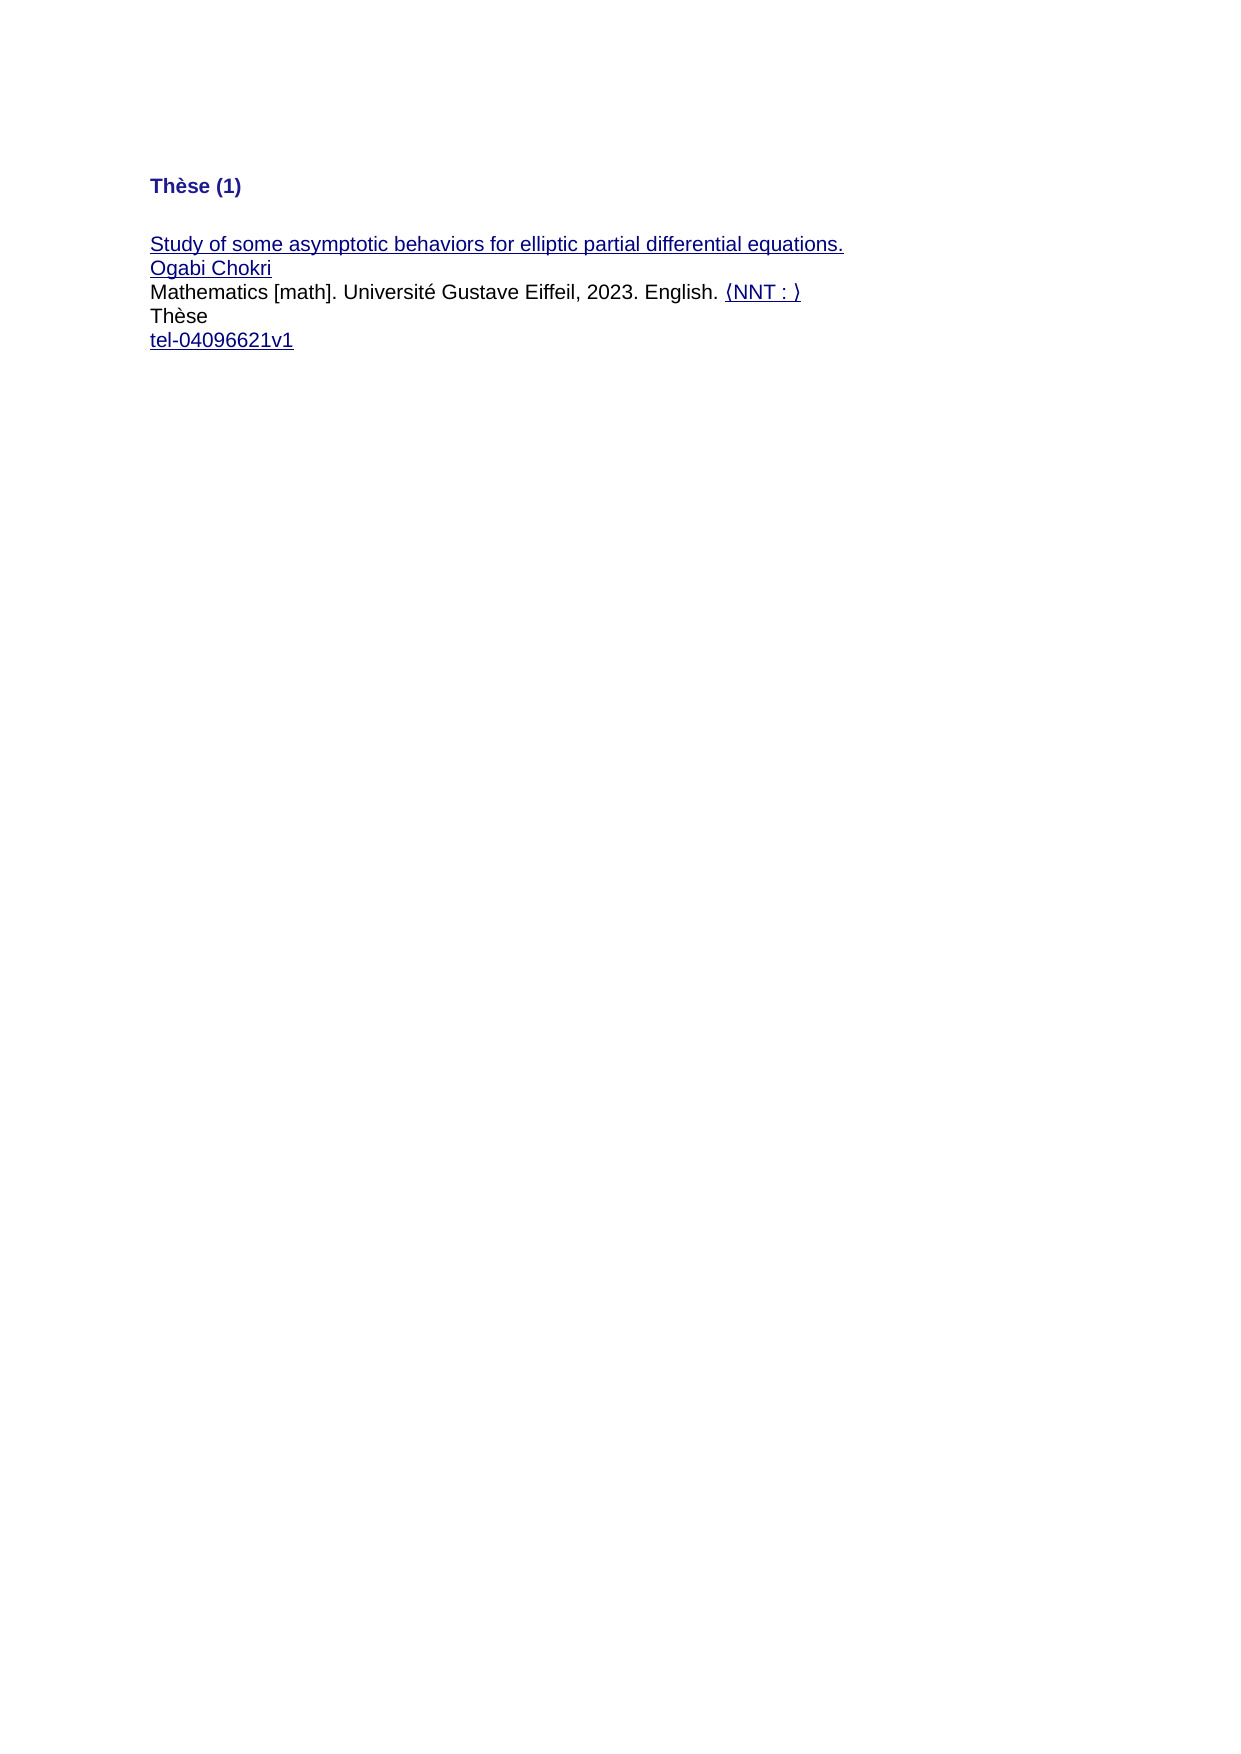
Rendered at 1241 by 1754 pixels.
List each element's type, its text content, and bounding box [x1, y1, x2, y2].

subtitle Thèse (1) [150, 174, 1090, 198]
table_header Study of some asymptotic behaviors for elliptic partial differential equations. Ogabi Chokri Mathematics [math]. Université Gustave Eiffeil, 2023. English. ⟨NNT : ⟩ Thèse tel-04096621v1 [150, 232, 1090, 352]
